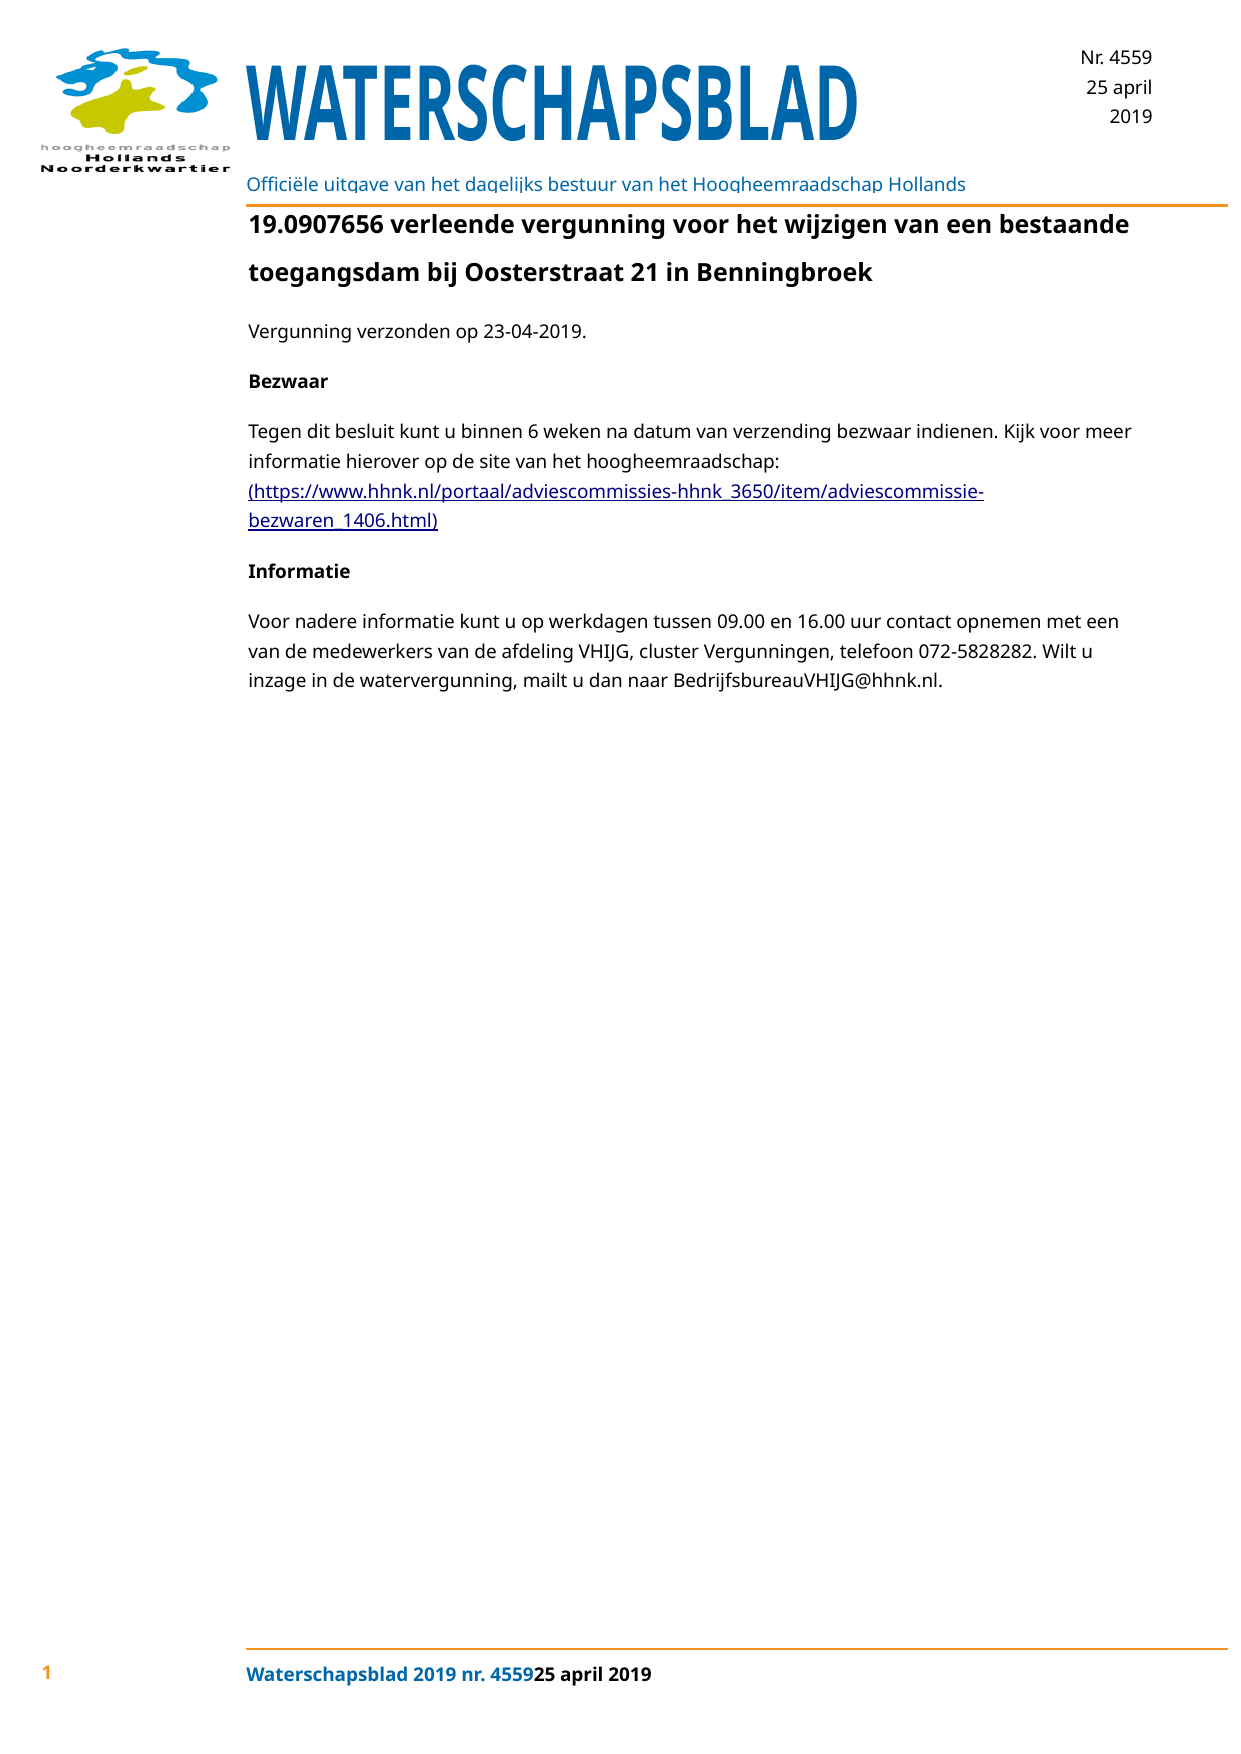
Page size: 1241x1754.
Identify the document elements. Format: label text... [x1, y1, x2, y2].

text Tegen dit besluit kunt u binnen 6 weken na datum van verzending bezwaar indienen. Kijk voor meer informatie hierover op de site van het hoogheemraadschap: (https://www.hhnk.nl/portaal/adviescommissies-hhnk_3650/item/adviescommissie-bezwaren_1406.html) [248, 419, 1152, 533]
text Voor nadere informatie kunt u op werkdagen tussen 09.00 en 16.00 uur contact opnemen met een van de medewerkers van de afdeling VHIJG, cluster Vergunningen, telefoon 072-5828282. Wilt u inzage in de watervergunning, mailt u dan naar BedrijfsbureauVHIJG@hhnk.nl. [248, 608, 1152, 693]
text Bezwaar [248, 368, 1152, 394]
text Vergunning verzonden op 23-04-2019. [248, 318, 1152, 344]
text Informatie [248, 558, 1152, 584]
picture [41, 47, 231, 172]
text 19.0907656 verleende vergunning voor het wijzigen van een bestaande toegangsdam bij Oosterstraat 21 in Benningbroek [248, 207, 1152, 288]
